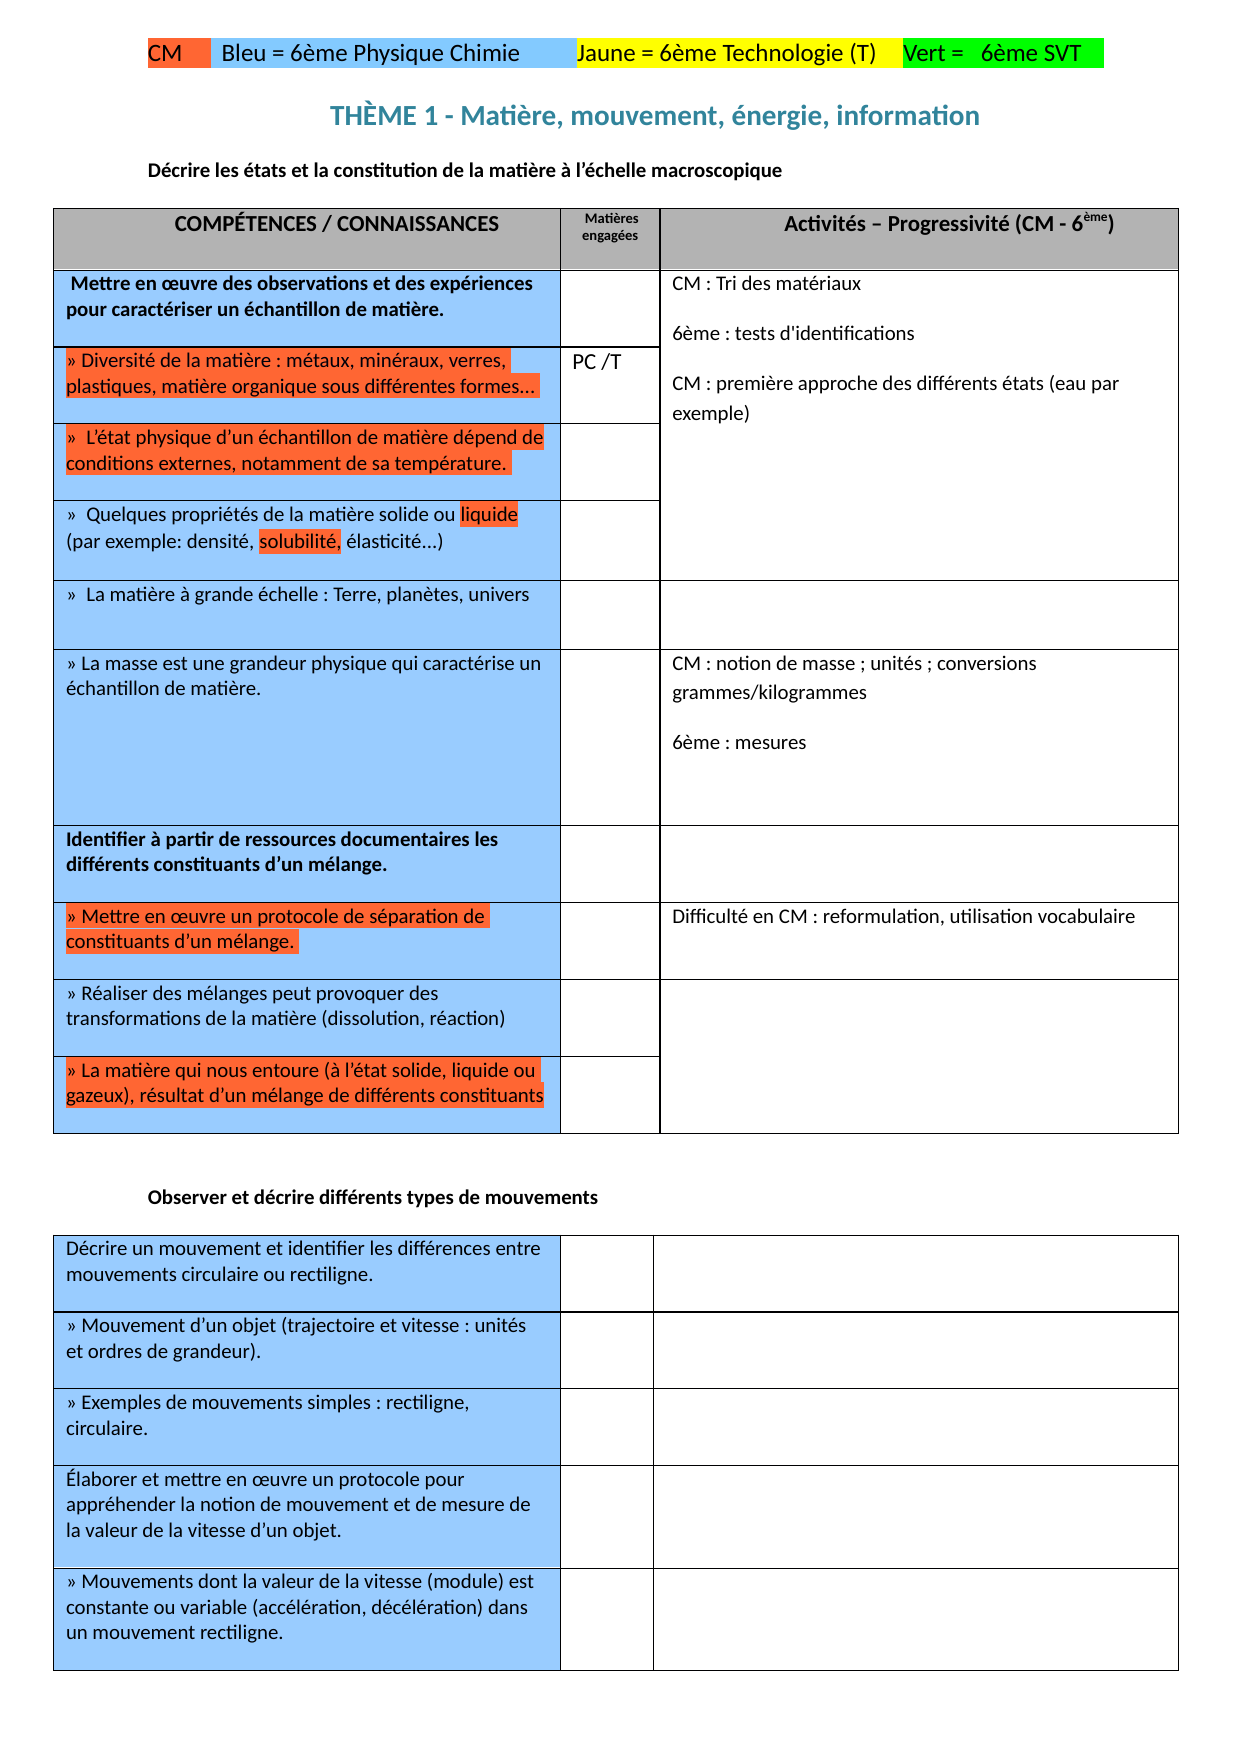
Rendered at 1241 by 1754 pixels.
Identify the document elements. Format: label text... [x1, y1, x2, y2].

table_cell » Mouvements dont la valeur de la vitesse (module) est constante ou variable (accélération, décélération) dans un mouvement rectiligne. [54, 1569, 560, 1670]
table_cell [561, 1569, 653, 1670]
table_cell [561, 826, 659, 902]
table_cell [654, 1569, 1178, 1670]
table_header Décrire un mouvement et identifier les différences entre mouvements circulaire ou rectiligne. [54, 1236, 560, 1311]
table_cell [561, 581, 659, 649]
table_cell » Diversité de la matière : métaux, minéraux, verres, plastiques, matière organique sous différentes formes... [54, 348, 560, 423]
table_cell [661, 581, 1178, 649]
table_header Matières engagées [561, 209, 659, 269]
table_header COMPÉTENCES / CONNAISSANCES [54, 209, 560, 269]
text Observer et décrire différents types de mouvements [148, 1184, 1162, 1209]
table_cell » La masse est une grandeur physique qui caractérise un échantillon de matière. [54, 650, 560, 825]
table_cell » Mouvement d’un objet (trajectoire et vitesse : unités et ordres de grandeur). [54, 1313, 560, 1388]
table_cell CM : notion de masse ; unités ; conversions grammes/kilogrammes 6ème : mesures [661, 650, 1178, 825]
table_cell [654, 1466, 1178, 1567]
table_cell » La matière à grande échelle : Terre, planètes, univers [54, 581, 560, 649]
table_cell [561, 980, 659, 1056]
text THÈME 1 - Matière, mouvement, énergie, information [148, 97, 1162, 132]
table_cell [561, 424, 659, 500]
table_cell [561, 903, 659, 979]
table_cell » Exemples de mouvements simples : rectiligne, circulaire. [54, 1389, 560, 1465]
table_cell [561, 650, 659, 825]
table_cell Mettre en œuvre des observations et des expériences pour caractériser un échantillon de matière. [54, 271, 560, 346]
table_cell [561, 501, 659, 580]
table_cell Élaborer et mettre en œuvre un protocole pour appréhender la notion de mouvement et de mesure de la valeur de la vitesse d’un objet. [54, 1466, 560, 1567]
table_cell [561, 271, 659, 346]
table_cell » Mettre en œuvre un protocole de séparation de constituants d’un mélange. [54, 903, 560, 979]
table_cell Difficulté en CM : reformulation, utilisation vocabulaire [661, 903, 1178, 979]
text CM Bleu = 6ème Physique Chimie Jaune = 6ème Technologie (T) Vert = 6ème SVT [148, 37, 1162, 68]
table_cell » La matière qui nous entoure (à l’état solide, liquide ou gazeux), résultat d’un mélange de différents constituants [54, 1057, 560, 1133]
table_header Activités – Progressivité (CM - 6ème) [661, 209, 1178, 269]
table_cell [561, 1057, 659, 1133]
table_cell [654, 1313, 1178, 1388]
table_cell PC /T [561, 348, 659, 423]
table_cell CM : Tri des matériaux 6ème : tests d'identifications CM : première approche des différents états (eau par exemple) [661, 271, 1178, 580]
table_cell » Réaliser des mélanges peut provoquer des transformations de la matière (dissolution, réaction) [54, 980, 560, 1056]
text Décrire les états et la constitution de la matière à l’échelle macroscopique [148, 157, 1162, 183]
table_header [561, 1236, 653, 1311]
table_cell [654, 1389, 1178, 1465]
table_cell [661, 980, 1178, 1133]
table_cell [561, 1389, 653, 1465]
table_cell » L’état physique d’un échantillon de matière dépend de conditions externes, notamment de sa température. [54, 424, 560, 500]
table_cell [661, 826, 1178, 902]
table_cell » Quelques propriétés de la matière solide ou liquide (par exemple: densité, solubilité, élasticité...) [54, 501, 560, 580]
table_cell Identifier à partir de ressources documentaires les différents constituants d’un mélange. [54, 826, 560, 902]
table_cell [561, 1466, 653, 1567]
table_header [654, 1236, 1178, 1311]
table_cell [561, 1313, 653, 1388]
